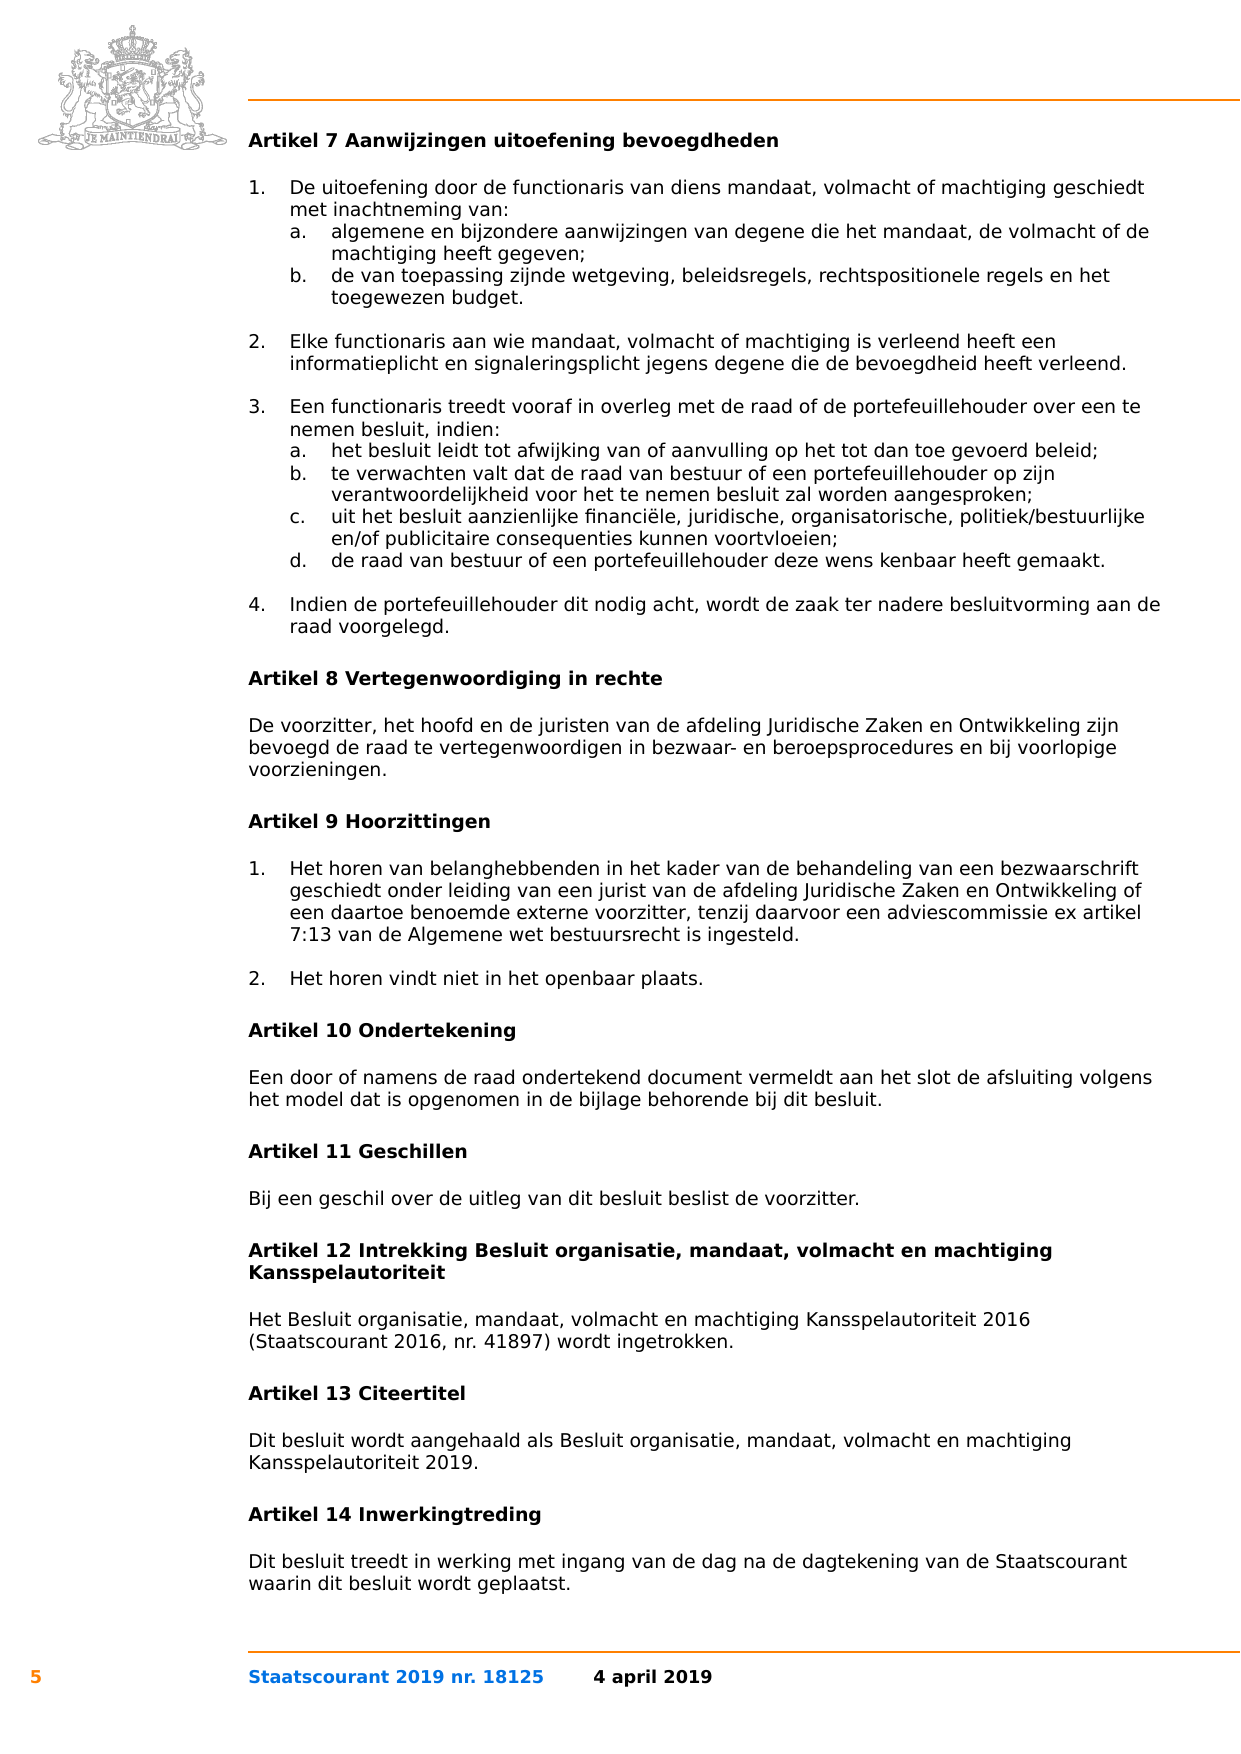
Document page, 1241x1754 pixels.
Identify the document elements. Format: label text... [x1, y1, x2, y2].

text b. te verwachten valt dat de raad van bestuur of een portefeuillehouder op zijn verantwoordelijkheid voor het te nemen besluit zal worden aangesproken; [289, 462, 1163, 506]
text 1. De uitoefening door de functionaris van diens mandaat, volmacht of machtiging geschiedt met inachtneming van: [248, 177, 1163, 221]
text Dit besluit treedt in werking met ingang van de dag na de dagtekening van de Staatscourant waarin dit besluit wordt geplaatst. [248, 1551, 1163, 1594]
text 4. Indien de portefeuillehouder dit nodig acht, wordt de zaak ter nadere besluitvorming aan de raad voorgelegd. [248, 594, 1163, 638]
text a. het besluit leidt tot afwijking van of aanvulling op het tot dan toe gevoerd beleid; [289, 440, 1163, 462]
text Dit besluit wordt aangehaald als Besluit organisatie, mandaat, volmacht en machtiging Kansspelautoriteit 2019. [248, 1429, 1163, 1473]
subtitle Artikel 7 Aanwijzingen uitoefening bevoegdheden [248, 130, 1163, 152]
text Bij een geschil over de uitleg van dit besluit beslist de voorzitter. [248, 1188, 1163, 1210]
picture [38, 25, 227, 150]
text De voorzitter, het hoofd en de juristen van de afdeling Juridische Zaken en Ontwikkeling zijn bevoegd de raad te vertegenwoordigen in bezwaar- en beroepsprocedures en bij voorlopige voorzieningen. [248, 715, 1163, 781]
text 2. Elke functionaris aan wie mandaat, volmacht of machtiging is verleend heeft een informatieplicht en signaleringsplicht jegens degene die de bevoegdheid heeft verleend. [248, 331, 1163, 374]
text a. algemene en bijzondere aanwijzingen van degene die het mandaat, de volmacht of de machtiging heeft gegeven; [289, 221, 1163, 265]
text 1. Het horen van belanghebbenden in het kader van de behandeling van een bezwaarschrift geschiedt onder leiding van een jurist van de afdeling Juridische Zaken en Ontwikkeling of een daartoe benoemde externe voorzitter, tenzij daarvoor een adviescommissie ex artikel 7:13 van de Algemene wet bestuursrecht is ingesteld. [248, 858, 1163, 946]
subtitle Artikel 12 Intrekking Besluit organisatie, mandaat, volmacht en machtiging Kansspelautoriteit [248, 1240, 1163, 1284]
text d. de raad van bestuur of een portefeuillehouder deze wens kenbaar heeft gemaakt. [289, 550, 1163, 572]
subtitle Artikel 11 Geschillen [248, 1141, 1163, 1163]
subtitle Artikel 13 Citeertitel [248, 1383, 1163, 1404]
text c. uit het besluit aanzienlijke financiële, juridische, organisatorische, politiek/bestuurlijke en/of publicitaire consequenties kunnen voortvloeien; [289, 506, 1163, 550]
text 2. Het horen vindt niet in het openbaar plaats. [248, 968, 1163, 990]
subtitle Artikel 10 Ondertekening [248, 1020, 1163, 1042]
text Een door of namens de raad ondertekend document vermeldt aan het slot de afsluiting volgens het model dat is opgenomen in de bijlage behorende bij dit besluit. [248, 1067, 1163, 1111]
subtitle Artikel 9 Hoorzittingen [248, 811, 1163, 833]
text Het Besluit organisatie, mandaat, volmacht en machtiging Kansspelautoriteit 2016 (Staatscourant 2016, nr. 41897) wordt ingetrokken. [248, 1309, 1163, 1353]
subtitle Artikel 8 Vertegenwoordiging in rechte [248, 668, 1163, 690]
text b. de van toepassing zijnde wetgeving, beleidsregels, rechtspositionele regels en het toegewezen budget. [289, 265, 1163, 309]
subtitle Artikel 14 Inwerkingtreding [248, 1503, 1163, 1526]
text 3. Een functionaris treedt vooraf in overleg met de raad of de portefeuillehouder over een te nemen besluit, indien: [248, 396, 1163, 440]
